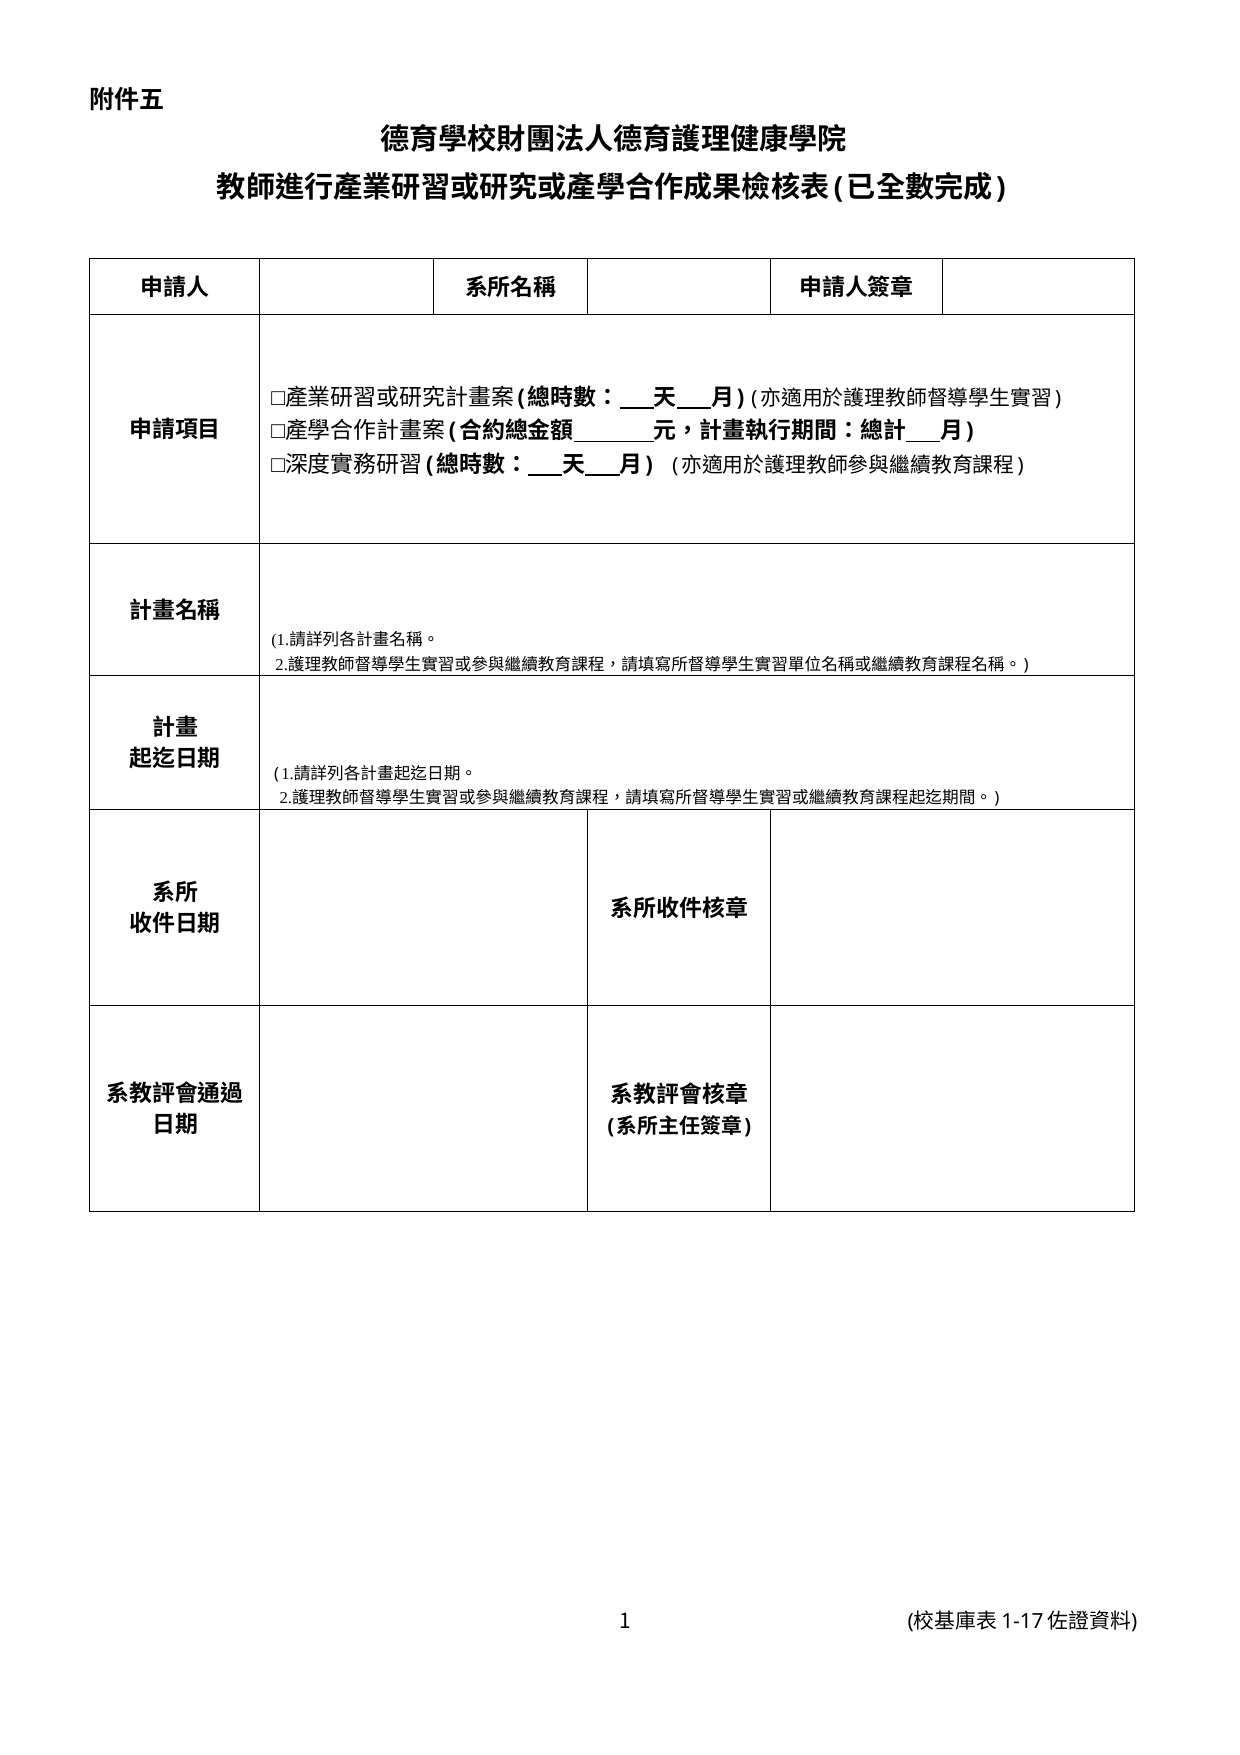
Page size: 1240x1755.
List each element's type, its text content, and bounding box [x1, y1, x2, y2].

table_cell 申請項目 [90, 315, 259, 543]
table_header 申請人簽章 [771, 259, 942, 314]
table_header [260, 259, 433, 314]
table_header [943, 259, 1134, 314]
table_header 系所名稱 [434, 259, 587, 314]
table_cell [260, 1006, 587, 1211]
table_header [588, 259, 770, 314]
table_header 申請人 [90, 259, 259, 314]
table_cell 系所收件核章 [588, 810, 770, 1005]
table_cell 系所 收件日期 [90, 810, 259, 1005]
table_cell [771, 1006, 1134, 1211]
table_cell (1.請詳列各計畫名稱。 2.護理教師督導學生實習或參與繼續教育課程，請填寫所督導學生實習單位名稱或繼續教育課程名稱。) [260, 544, 1134, 675]
text 德育學校財團法人德育護理健康學院 [89, 115, 1137, 158]
table_cell [260, 810, 587, 1005]
table_cell □產業研習或研究計畫案(總時數： 天 月)(亦適用於護理教師督導學生實習) □產學合作計畫案(合約總金額 元，計畫執行期間：總計 月) □深度實務研習(總時數： 天 月) (亦適用於護理教師參與繼續教育課程) [260, 315, 1134, 543]
table_cell 計畫 起迄日期 [90, 676, 259, 808]
text 教師進行產業研習或研究或產學合作成果檢核表(已全數完成) [89, 164, 1137, 206]
table_cell 計畫名稱 [90, 544, 259, 675]
text 附件五 [89, 79, 1137, 115]
table_cell 系教評會通過日期 [90, 1006, 259, 1211]
table_cell (1.請詳列各計畫起迄日期。 2.護理教師督導學生實習或參與繼續教育課程，請填寫所督導學生實習或繼續教育課程起迄期間。) [260, 676, 1134, 808]
table_cell 系教評會核章 (系所主任簽章) [588, 1006, 770, 1211]
table_cell [771, 810, 1134, 1005]
